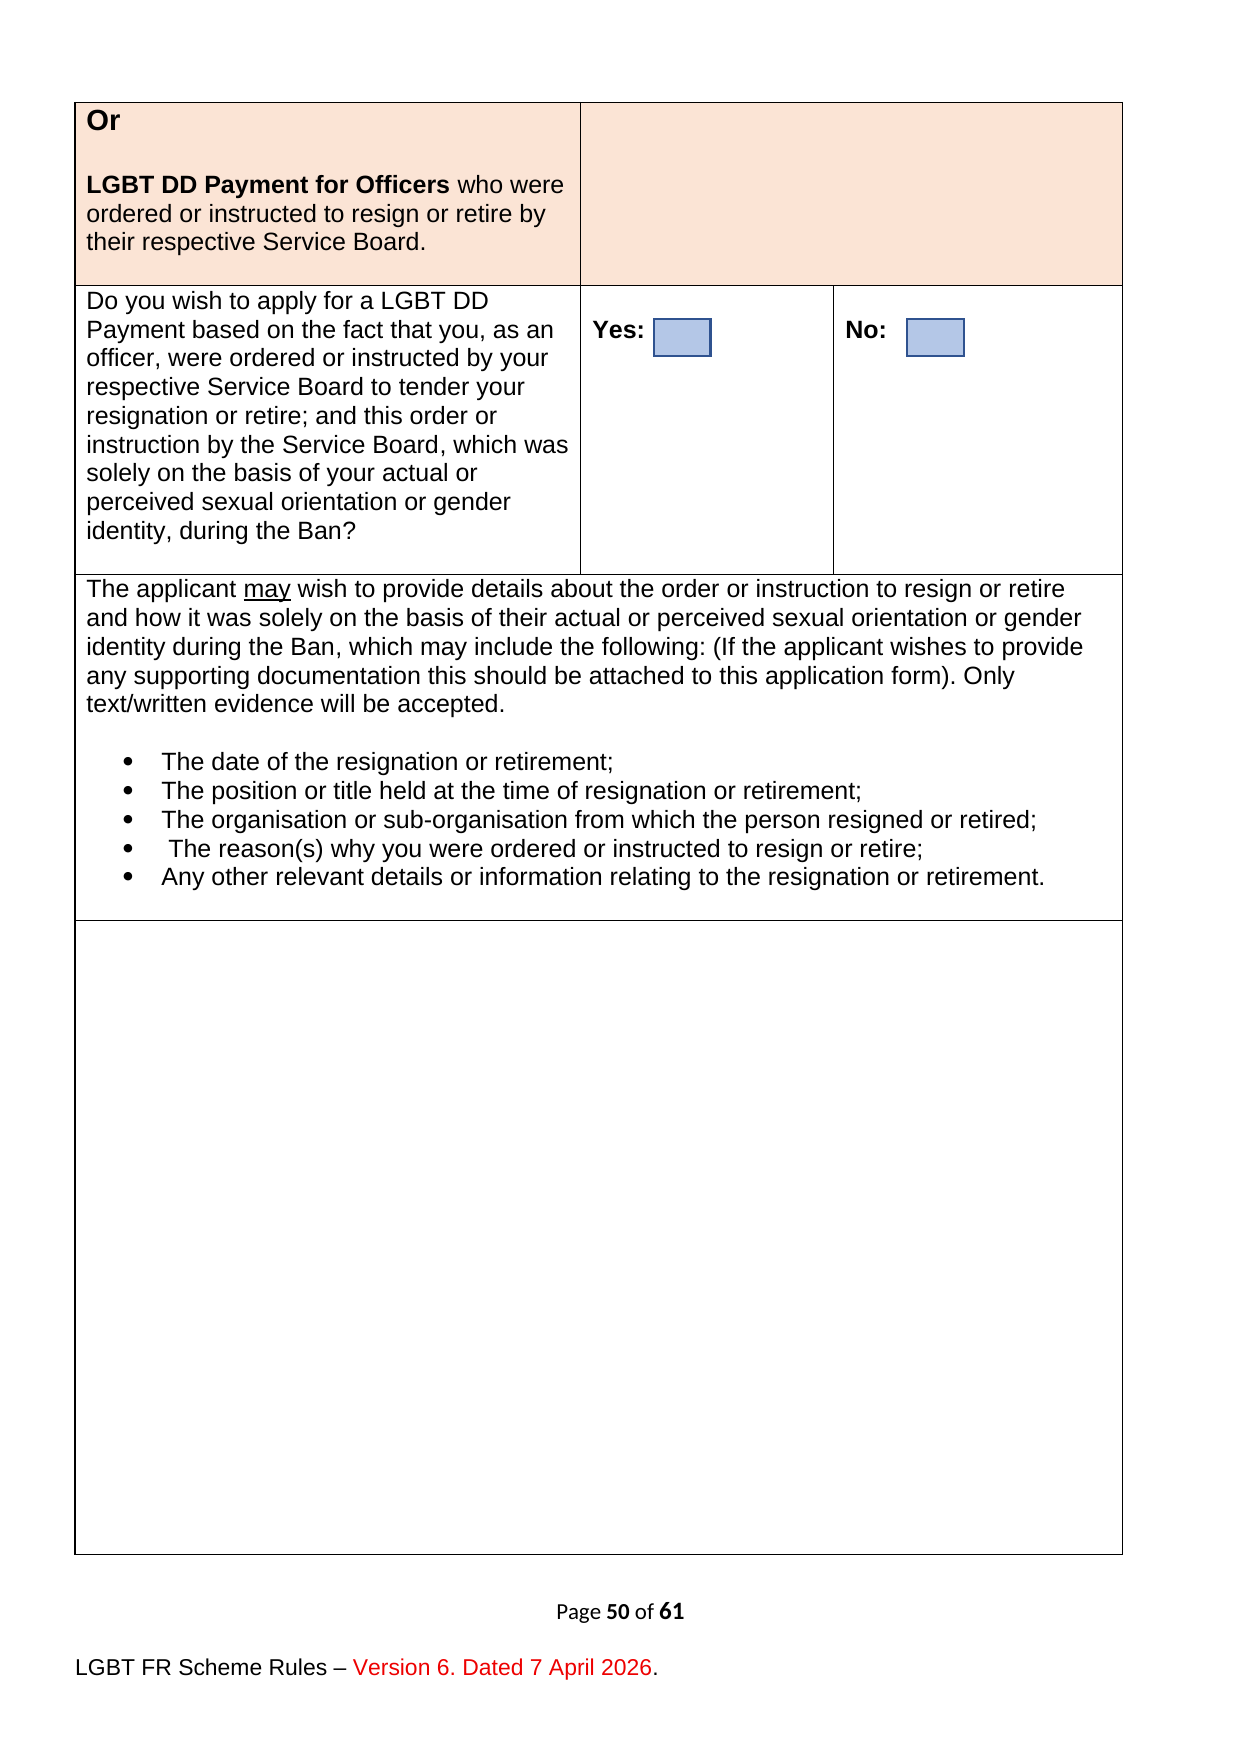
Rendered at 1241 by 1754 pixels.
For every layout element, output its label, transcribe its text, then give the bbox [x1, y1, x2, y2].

table_header [581, 103, 1122, 285]
table_cell The applicant may wish to provide details about the order or instruction to resign or retire and how it was solely on the basis of their actual or perceived sexual orientation or gender identity during the Ban, which may include the following: (If the applicant wishes to provide any supporting documentation this should be attached to this application form). Only text/written evidence will be accepted. The date of the resignation or retirement; The position or title held at the time of resignation or retirement; The organisation or sub-organisation from which the person resigned or retired; The reason(s) why you were ordered or instructed to resign or retire; Any other relevant details or information relating to the resignation or retirement. [76, 575, 1122, 920]
table_header Or LGBT DD Payment for Officers who were ordered or instructed to resign or retire by their respective Service Board. [76, 103, 580, 285]
table_cell Do you wish to apply for a LGBT DD Payment based on the fact that you, as an officer, were ordered or instructed by your respective Service Board to tender your resignation or retire; and this order or instruction by the Service Board, which was solely on the basis of your actual or perceived sexual orientation or gender identity, during the Ban? [76, 286, 580, 573]
table_cell Yes: [581, 286, 833, 573]
table_cell No: [834, 286, 1122, 573]
table_cell [76, 921, 1122, 1553]
